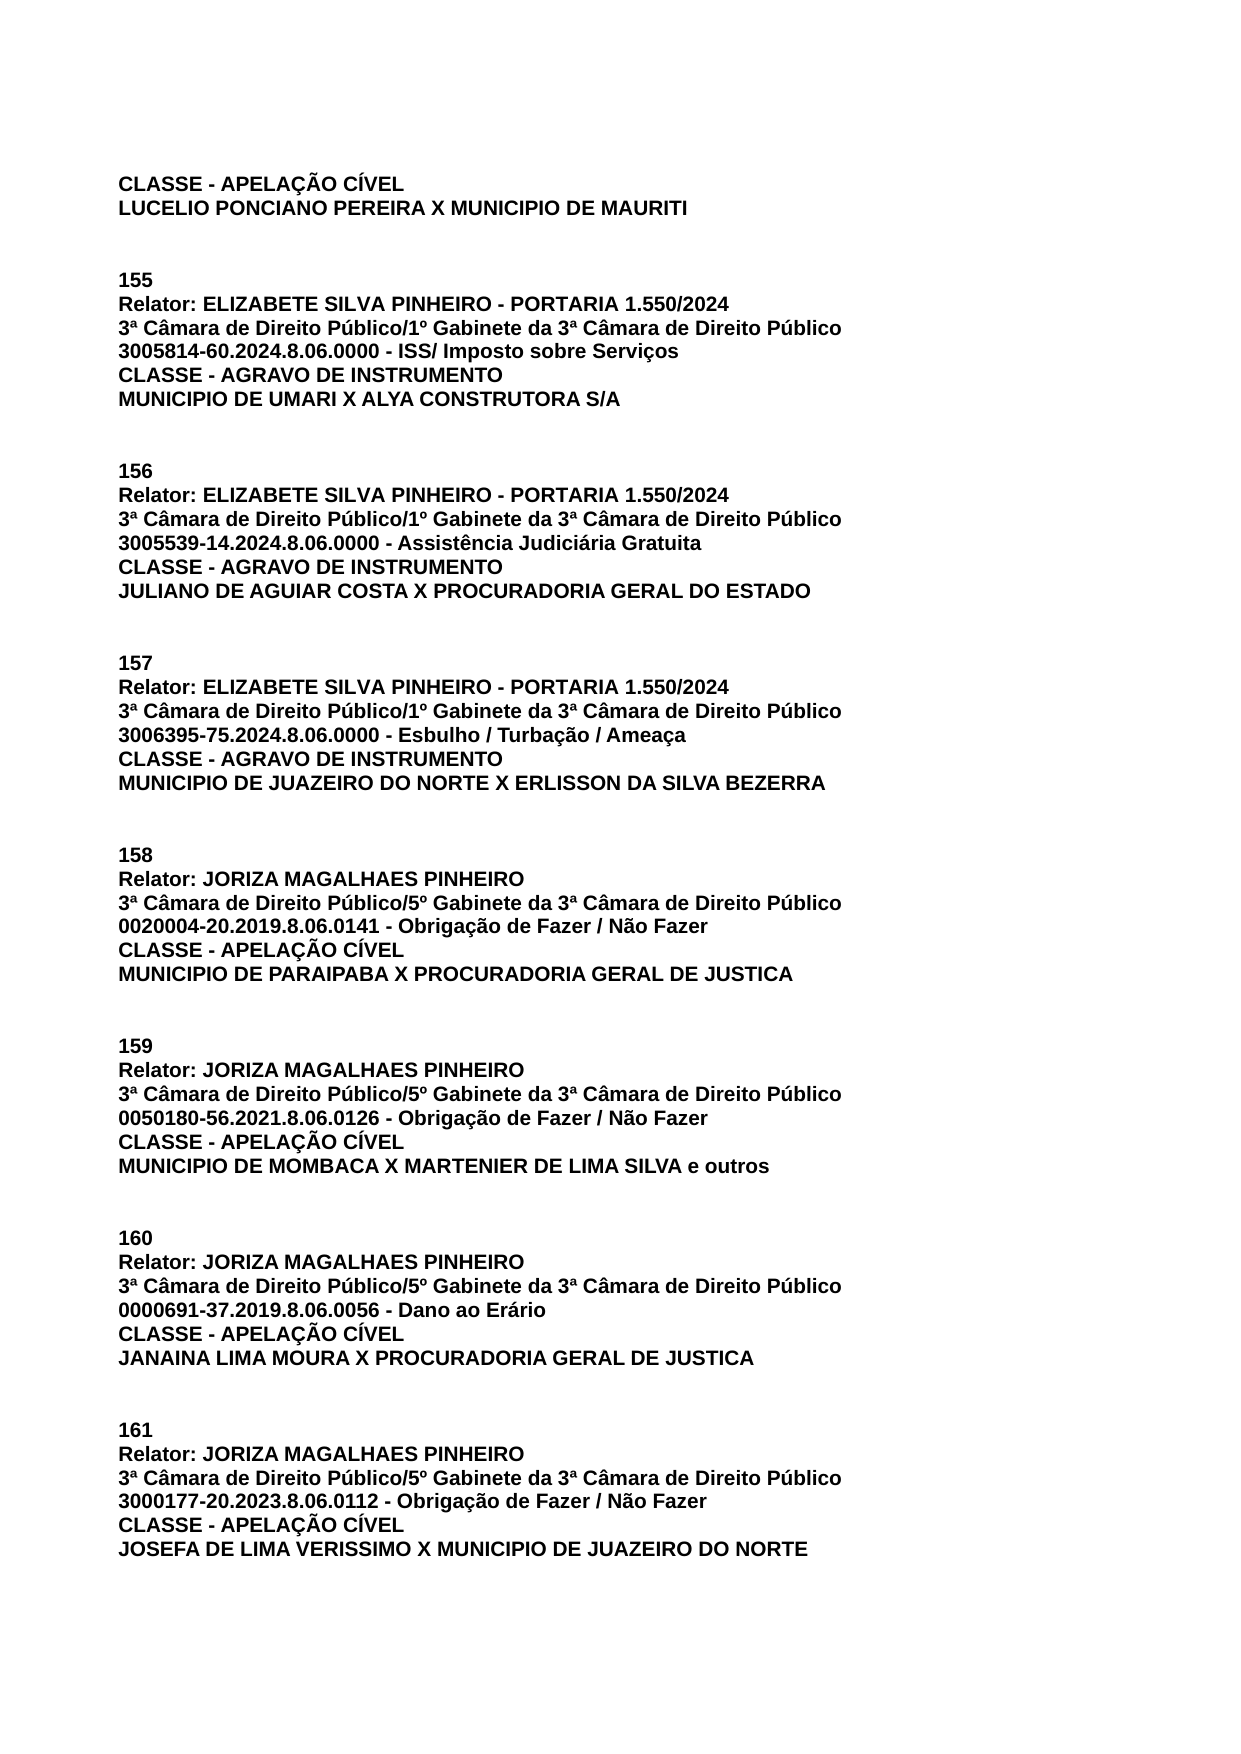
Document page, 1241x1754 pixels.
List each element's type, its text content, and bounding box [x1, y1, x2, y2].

text 3ª Câmara de Direito Público/5º Gabinete da 3ª Câmara de Direito Público [118, 1465, 1122, 1489]
text MUNICIPIO DE UMARI X ALYA CONSTRUTORA S/A [118, 387, 1122, 411]
text Relator: ELIZABETE SILVA PINHEIRO - PORTARIA 1.550/2024 [118, 291, 1122, 315]
text 3005814-60.2024.8.06.0000 - ISS/ Imposto sobre Serviços [118, 339, 1122, 363]
text 3ª Câmara de Direito Público/1º Gabinete da 3ª Câmara de Direito Público [118, 507, 1122, 531]
text Relator: ELIZABETE SILVA PINHEIRO - PORTARIA 1.550/2024 [118, 483, 1122, 507]
text CLASSE - AGRAVO DE INSTRUMENTO [118, 747, 1122, 771]
text CLASSE - APELAÇÃO CÍVEL [118, 1322, 1122, 1346]
text 161 [118, 1417, 1122, 1441]
text MUNICIPIO DE JUAZEIRO DO NORTE X ERLISSON DA SILVA BEZERRA [118, 771, 1122, 794]
text Relator: ELIZABETE SILVA PINHEIRO - PORTARIA 1.550/2024 [118, 675, 1122, 699]
text 159 [118, 1034, 1122, 1058]
text 0050180-56.2021.8.06.0126 - Obrigação de Fazer / Não Fazer [118, 1106, 1122, 1130]
text CLASSE - APELAÇÃO CÍVEL [118, 1513, 1122, 1537]
text CLASSE - APELAÇÃO CÍVEL [118, 172, 1122, 196]
text 3ª Câmara de Direito Público/5º Gabinete da 3ª Câmara de Direito Público [118, 1082, 1122, 1106]
text 3000177-20.2023.8.06.0112 - Obrigação de Fazer / Não Fazer [118, 1489, 1122, 1513]
text JOSEFA DE LIMA VERISSIMO X MUNICIPIO DE JUAZEIRO DO NORTE [118, 1537, 1122, 1561]
text 3ª Câmara de Direito Público/5º Gabinete da 3ª Câmara de Direito Público [118, 890, 1122, 914]
text JANAINA LIMA MOURA X PROCURADORIA GERAL DE JUSTICA [118, 1346, 1122, 1369]
text 160 [118, 1226, 1122, 1250]
text MUNICIPIO DE PARAIPABA X PROCURADORIA GERAL DE JUSTICA [118, 962, 1122, 986]
text 157 [118, 651, 1122, 675]
text 155 [118, 267, 1122, 291]
text JULIANO DE AGUIAR COSTA X PROCURADORIA GERAL DO ESTADO [118, 579, 1122, 603]
text Relator: JORIZA MAGALHAES PINHEIRO [118, 1250, 1122, 1274]
text Relator: JORIZA MAGALHAES PINHEIRO [118, 866, 1122, 890]
text Relator: JORIZA MAGALHAES PINHEIRO [118, 1058, 1122, 1082]
text MUNICIPIO DE MOMBACA X MARTENIER DE LIMA SILVA e outros [118, 1154, 1122, 1178]
text 0000691-37.2019.8.06.0056 - Dano ao Erário [118, 1298, 1122, 1322]
text 156 [118, 459, 1122, 483]
text 158 [118, 842, 1122, 866]
text CLASSE - AGRAVO DE INSTRUMENTO [118, 555, 1122, 579]
text CLASSE - APELAÇÃO CÍVEL [118, 1130, 1122, 1154]
text 3005539-14.2024.8.06.0000 - Assistência Judiciária Gratuita [118, 531, 1122, 555]
text 3ª Câmara de Direito Público/1º Gabinete da 3ª Câmara de Direito Público [118, 315, 1122, 339]
text 3ª Câmara de Direito Público/5º Gabinete da 3ª Câmara de Direito Público [118, 1274, 1122, 1298]
text CLASSE - AGRAVO DE INSTRUMENTO [118, 363, 1122, 387]
text 0020004-20.2019.8.06.0141 - Obrigação de Fazer / Não Fazer [118, 914, 1122, 938]
text Relator: JORIZA MAGALHAES PINHEIRO [118, 1441, 1122, 1465]
text LUCELIO PONCIANO PEREIRA X MUNICIPIO DE MAURITI [118, 196, 1122, 219]
text 3006395-75.2024.8.06.0000 - Esbulho / Turbação / Ameaça [118, 723, 1122, 747]
text CLASSE - APELAÇÃO CÍVEL [118, 938, 1122, 962]
text 3ª Câmara de Direito Público/1º Gabinete da 3ª Câmara de Direito Público [118, 699, 1122, 723]
